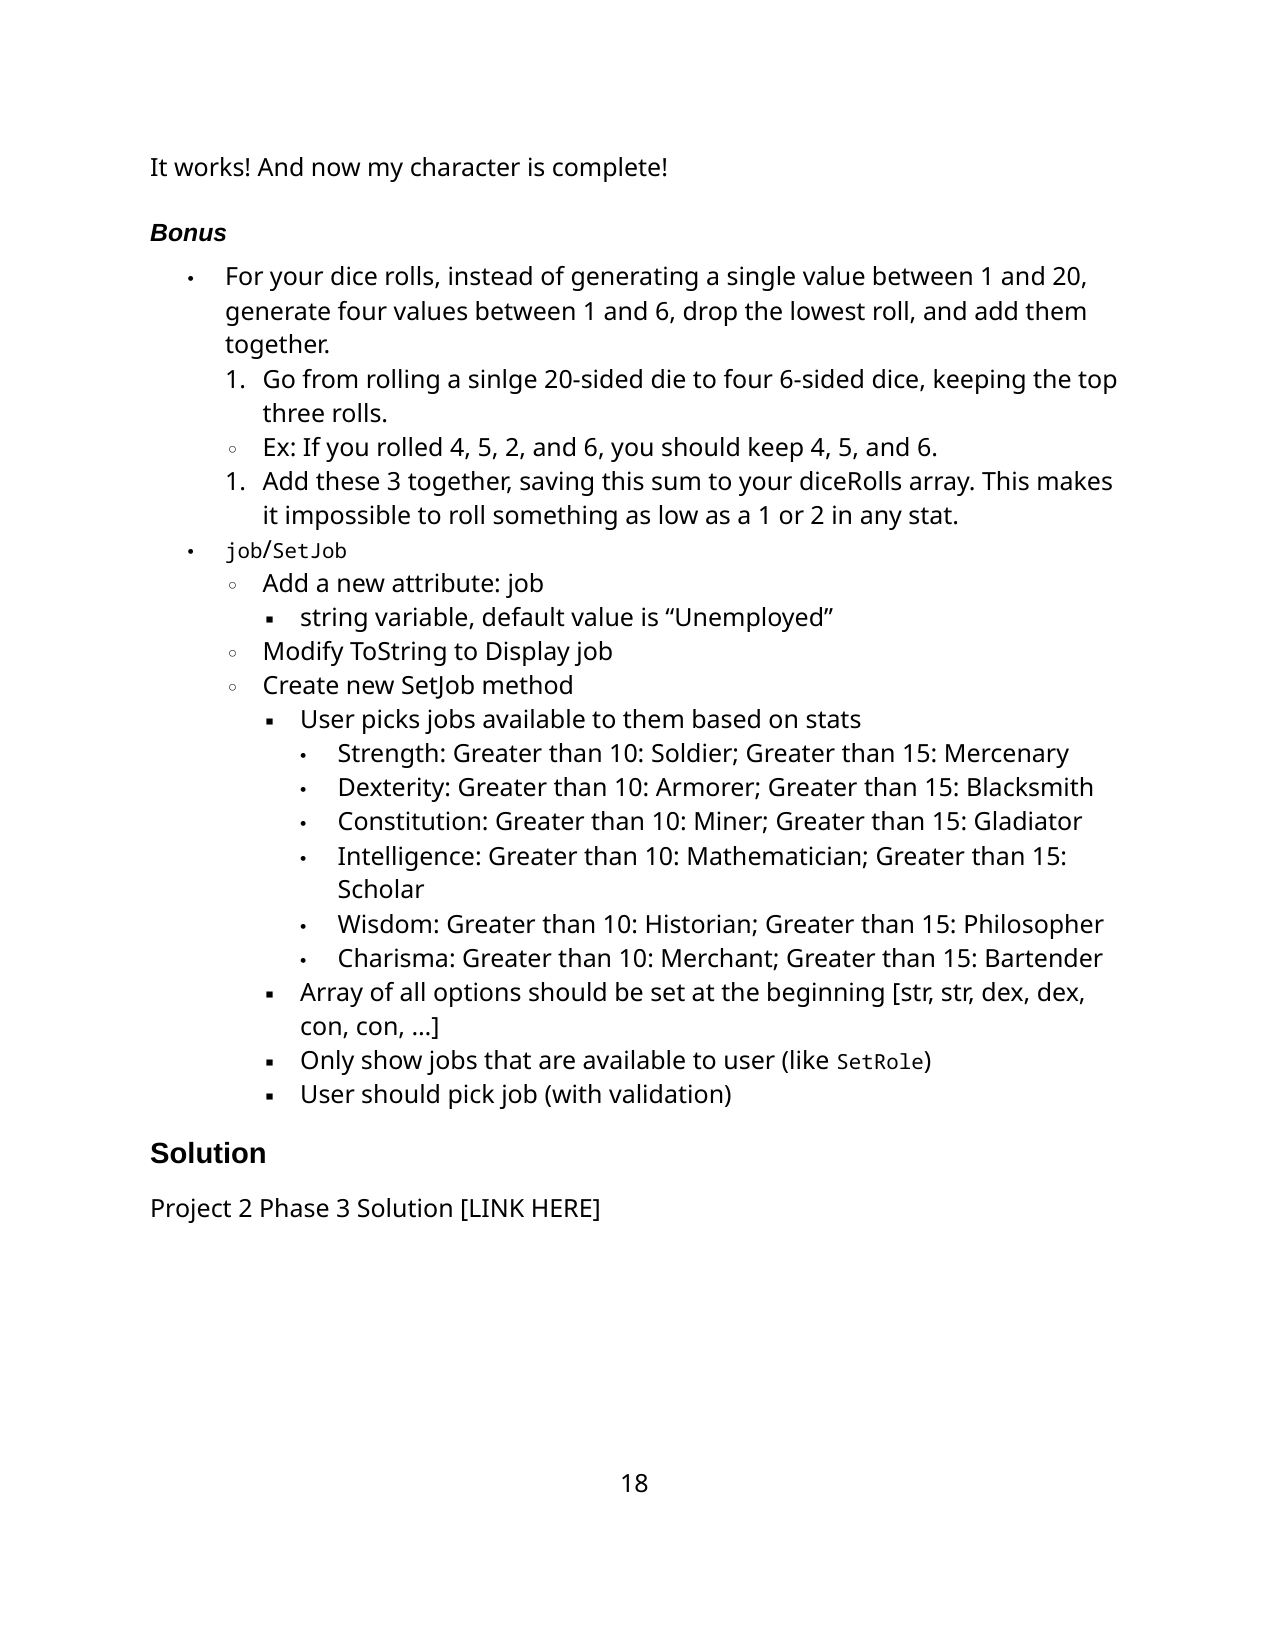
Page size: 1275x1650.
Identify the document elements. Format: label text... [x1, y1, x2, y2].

list User should pick job (with validation) [262, 1077, 1125, 1111]
text It works! And now my character is complete! [150, 150, 1125, 184]
list Charisma: Greater than 10: Merchant; Greater than 15: Bartender [300, 940, 1125, 974]
text Project 2 Phase 3 Solution [LINK HERE] [150, 1191, 1125, 1225]
list Go from rolling a sinlge 20-sided die to four 6-sided dice, keeping the top three rolls. [225, 361, 1125, 429]
subtitle Solution [150, 1136, 1125, 1169]
list job/SetJob [187, 532, 1125, 566]
list Intelligence: Greater than 10: Mathematician; Greater than 15: Scholar [300, 838, 1125, 906]
list Constitution: Greater than 10: Miner; Greater than 15: Gladiator [300, 804, 1125, 838]
list Add a new attribute: job [225, 566, 1125, 600]
subtitle Bonus [150, 218, 1125, 247]
list Ex: If you rolled 4, 5, 2, and 6, you should keep 4, 5, and 6. [225, 429, 1125, 463]
list string variable, default value is “Unemployed” [262, 600, 1125, 634]
list User picks jobs available to them based on stats [262, 702, 1125, 736]
list Modify ToString to Display job [225, 634, 1125, 668]
list Add these 3 together, saving this sum to your diceRolls array. This makes it impossible to roll something as low as a 1 or 2 in any stat. [225, 463, 1125, 532]
list Only show jobs that are available to user (like SetRole) [262, 1042, 1125, 1077]
list Dexterity: Greater than 10: Armorer; Greater than 15: Blacksmith [300, 770, 1125, 804]
list Strength: Greater than 10: Soldier; Greater than 15: Mercenary [300, 736, 1125, 770]
list Wisdom: Greater than 10: Historian; Greater than 15: Philosopher [300, 906, 1125, 940]
list For your dice rolls, instead of generating a single value between 1 and 20, generate four values between 1 and 6, drop the lowest roll, and add them together. [187, 259, 1125, 361]
list Array of all options should be set at the beginning [str, str, dex, dex, con, con, …] [262, 974, 1125, 1042]
list Create new SetJob method [225, 668, 1125, 702]
